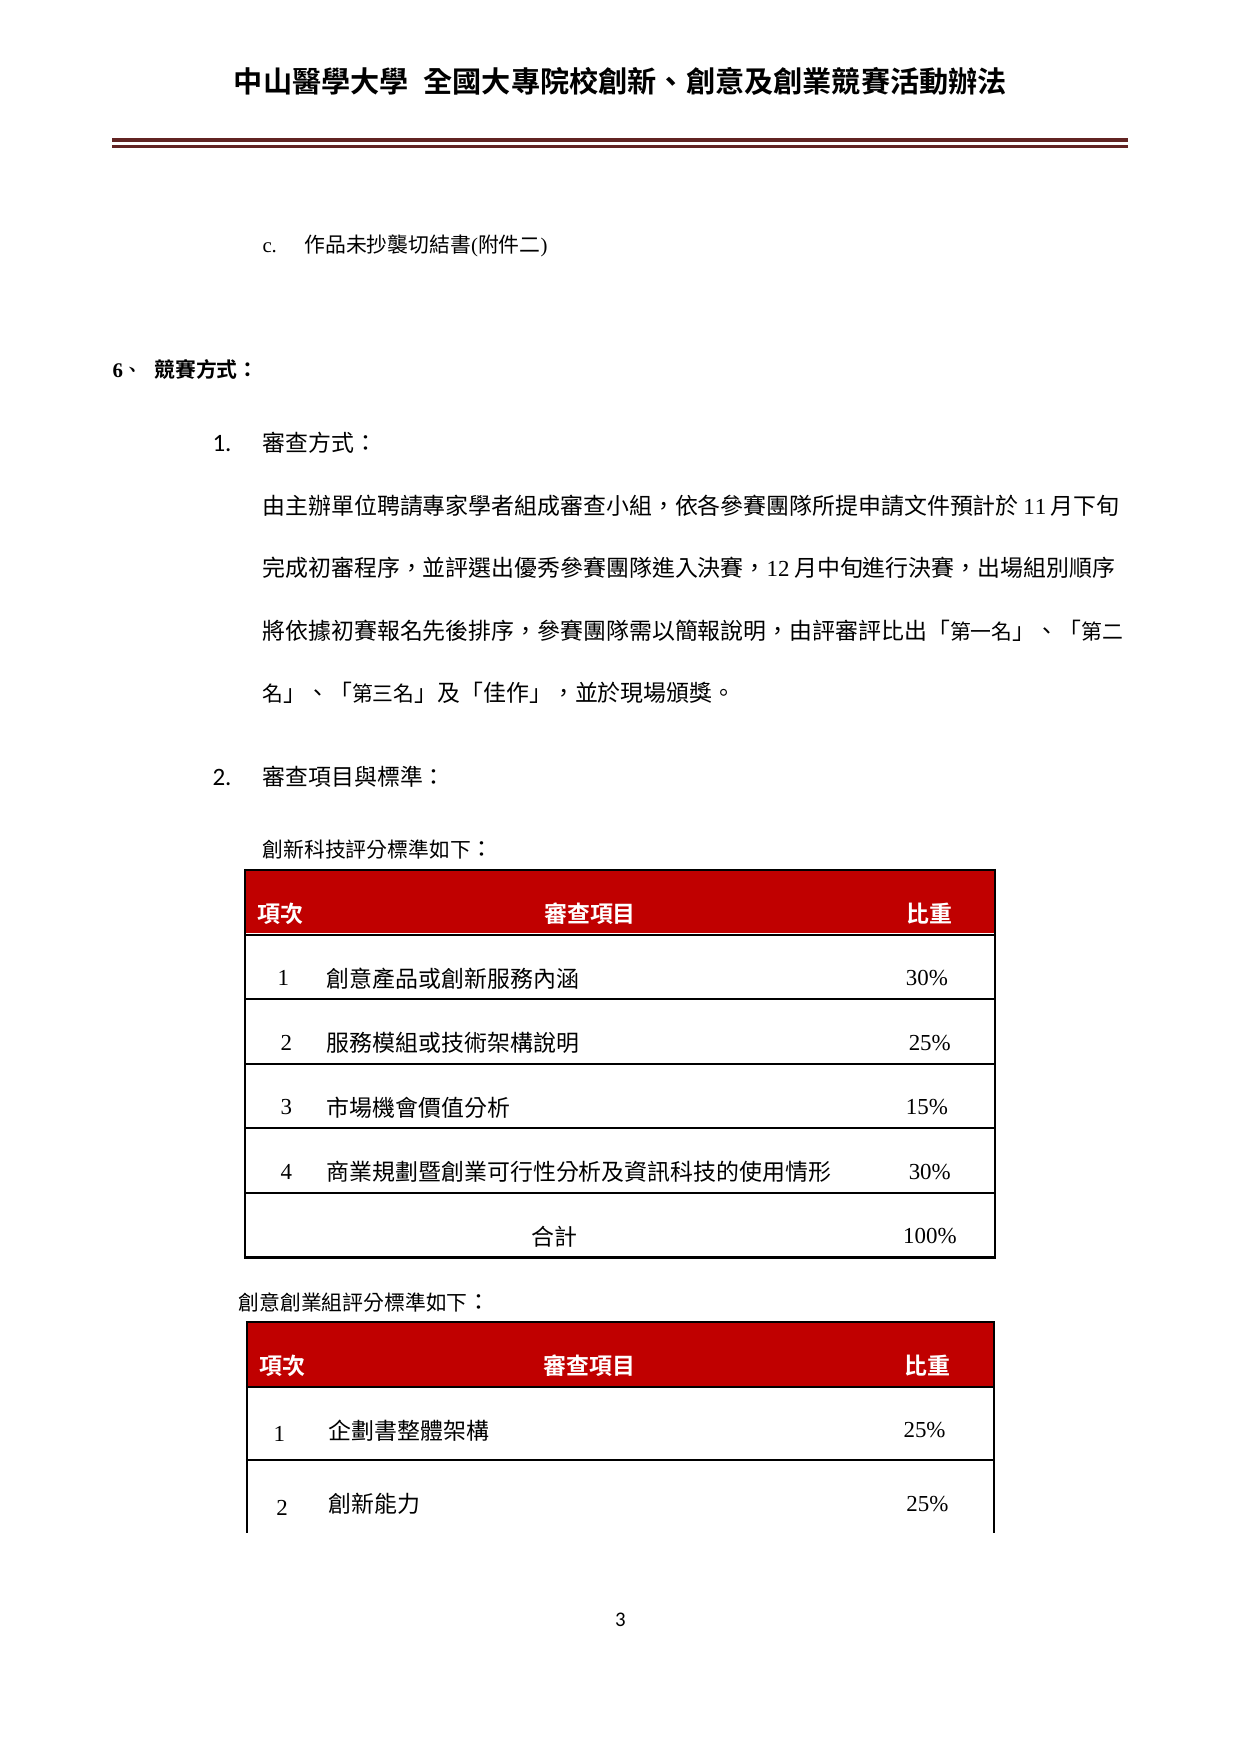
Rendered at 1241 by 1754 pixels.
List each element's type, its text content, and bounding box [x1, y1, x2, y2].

table_cell 商業規劃暨創業可行性分析及資訊科技的使用情形 [315, 1129, 864, 1192]
list 審查項目與標準： [212, 733, 1128, 796]
table_cell 市場機會價值分析 [315, 1065, 864, 1127]
table_cell 30% [864, 936, 994, 998]
table_cell 25% [864, 1000, 994, 1063]
table_cell 30% [864, 1129, 994, 1192]
table_cell 15% [864, 1065, 994, 1127]
table_cell 2 [248, 1461, 317, 1533]
table_header 比重 [864, 871, 994, 933]
table_cell 1 [246, 936, 315, 998]
table_cell 創意產品或創新服務內涵 [315, 936, 864, 998]
table_cell 企劃書整體架構 [317, 1388, 861, 1459]
list 審查方式： 由主辦單位聘請專家學者組成審查小組，依各參賽團隊所提申請文件預計於11月下旬完成初審程序，並評選出優秀參賽團隊進入決賽，12月中旬進行決賽，出場組別順序將依據初賽報名先後排序，參賽團隊需以簡報說明，由評審評比出「第一名」、「第二名」、「第三名」及「佳作」，並於現場頒獎。 [212, 400, 1128, 713]
table_cell 1 [248, 1388, 317, 1459]
table_header 項次 [246, 871, 315, 933]
text 創意創業組評分標準如下： [212, 1258, 1128, 1321]
table_header 比重 [861, 1323, 993, 1386]
table_cell 25% [861, 1461, 993, 1533]
table_cell 100% [864, 1194, 994, 1256]
table_cell 創新能力 [317, 1461, 861, 1533]
table_header 項次 [248, 1323, 317, 1386]
table_cell 4 [246, 1129, 315, 1192]
table_cell 25% [861, 1388, 993, 1459]
table_header 審查項目 [317, 1323, 861, 1386]
table_cell 2 [246, 1000, 315, 1063]
table_header 審查項目 [315, 871, 864, 933]
list 作品未抄襲切結書(附件二) [262, 202, 1128, 265]
text 創新科技評分標準如下： [262, 806, 1128, 869]
table_cell 服務模組或技術架構說明 [315, 1000, 864, 1063]
list 競賽方式： [112, 327, 1128, 390]
table_cell 合計 [246, 1194, 864, 1256]
table_cell 3 [246, 1065, 315, 1127]
